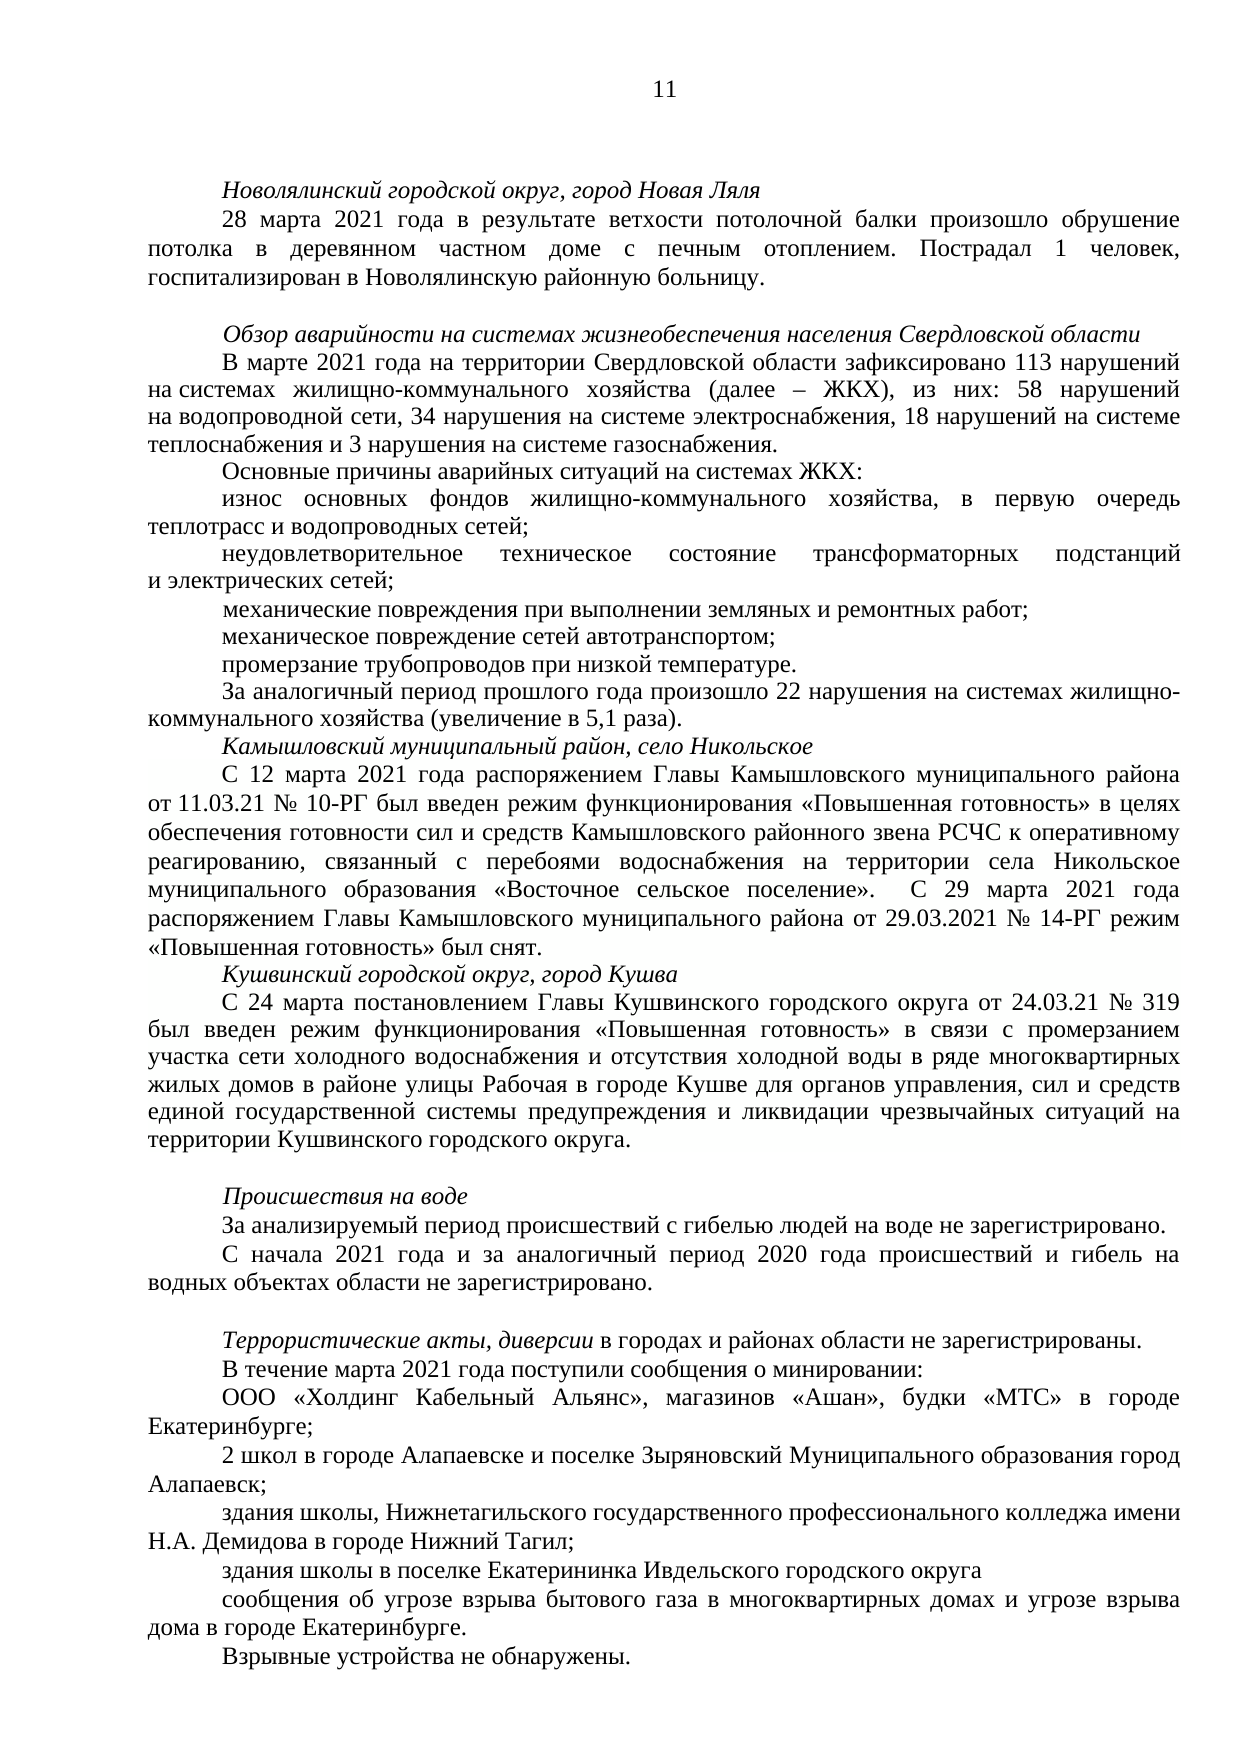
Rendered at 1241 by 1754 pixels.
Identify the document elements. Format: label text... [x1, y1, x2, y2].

text Новолялинский городской округ, город Новая Ляля [148, 176, 1181, 204]
text За анализируемый период происшествий с гибелью людей на воде не зарегистрировано. [148, 1210, 1181, 1239]
text С 12 марта 2021 года распоряжением Главы Камышловского муниципального района от 11.03.21 № 10-РГ был введен режим функционирования «Повышенная готовность» в целях обеспечения готовности сил и средств Камышловского районного звена РСЧС к оперативному реагированию, связанный с перебоями водоснабжения на территории села Никольское муниципального образования «Восточное сельское поселение». С 29 марта 2021 года распоряжением Главы Камышловского муниципального района от 29.03.2021 № 14-РГ режим «Повышенная готовность» был снят. [148, 759, 1181, 961]
text ООО «Холдинг Кабельный Альянс», магазинов «Ашан», будки «МТС» в городе Екатеринбурге; [148, 1382, 1181, 1440]
text механическое повреждение сетей автотранспортом; [148, 623, 1181, 650]
text износ основных фондов жилищно-коммунального хозяйства, в первую очередь теплотрасс и водопроводных сетей; [148, 485, 1181, 539]
text Взрывные устройства не обнаружены. [148, 1641, 1181, 1670]
text Происшествия на воде [148, 1181, 1211, 1210]
text Террористические акты, диверсии в городах и районах области не зарегистрированы. [148, 1325, 1181, 1354]
text Основные причины аварийных ситуаций на системах ЖКХ: [148, 458, 1181, 485]
text За аналогичный период прошлого года произошло 22 нарушения на системах жилищно-коммунального хозяйства (увеличение в 5,1 раза). [148, 678, 1181, 732]
text неудовлетворительное техническое состояние трансформаторных подстанций и электрических сетей; [148, 539, 1181, 594]
text Кушвинский городской округ, город Кушва [148, 961, 1181, 988]
text Обзор аварийности на системах жизнеобеспечения населения Свердловской области [148, 319, 1211, 348]
text здания школы в поселке Екатерининка Ивдельского городского округа [148, 1555, 1181, 1584]
text С 24 марта постановлением Главы Кушвинского городского округа от 24.03.21 № 319 был введен режим функционирования «Повышенная готовность» в связи с промерзанием участка сети холодного водоснабжения и отсутствия холодной воды в ряде многоквартирных жилых домов в районе улицы Рабочая в городе Кушве для органов управления, сил и средств единой государственной системы предупреждения и ликвидации чрезвычайных ситуаций на территории Кушвинского городского округа. [148, 988, 1181, 1152]
text здания школы, Нижнетагильского государственного профессионального колледжа имени Н.А. Демидова в городе Нижний Тагил; [148, 1497, 1181, 1555]
text С начала 2021 года и за аналогичный период 2020 года происшествий и гибель на водных объектах области не зарегистрировано. [148, 1239, 1181, 1296]
text 2 школ в городе Алапаевске и поселке Зыряновский Муниципального образования город Алапаевск; [148, 1440, 1181, 1497]
text 28 марта 2021 года в результате ветхости потолочной балки произошло обрушение потолка в деревянном частном доме с печным отоплением. Пострадал 1 человек, госпитализирован в Новолялинскую районную больницу. [148, 204, 1181, 291]
text В течение марта 2021 года поступили сообщения о минировании: [148, 1354, 1181, 1382]
text механические повреждения при выполнении земляных и ремонтных работ; [148, 594, 1181, 623]
text промерзание трубопроводов при низкой температуре. [148, 650, 1181, 678]
text Камышловский муниципальный район, село Никольское [148, 732, 1181, 759]
text сообщения об угрозе взрыва бытового газа в многоквартирных домах и угрозе взрыва дома в городе Екатеринбурге. [148, 1584, 1181, 1641]
text В марте 2021 года на территории Свердловской области зафиксировано 113 нарушений на системах жилищно-коммунального хозяйства (далее – ЖКХ), из них: 58 нарушений на водопроводной сети, 34 нарушения на системе электроснабжения, 18 нарушений на системе теплоснабжения и 3 нарушения на системе газоснабжения. [148, 348, 1181, 458]
